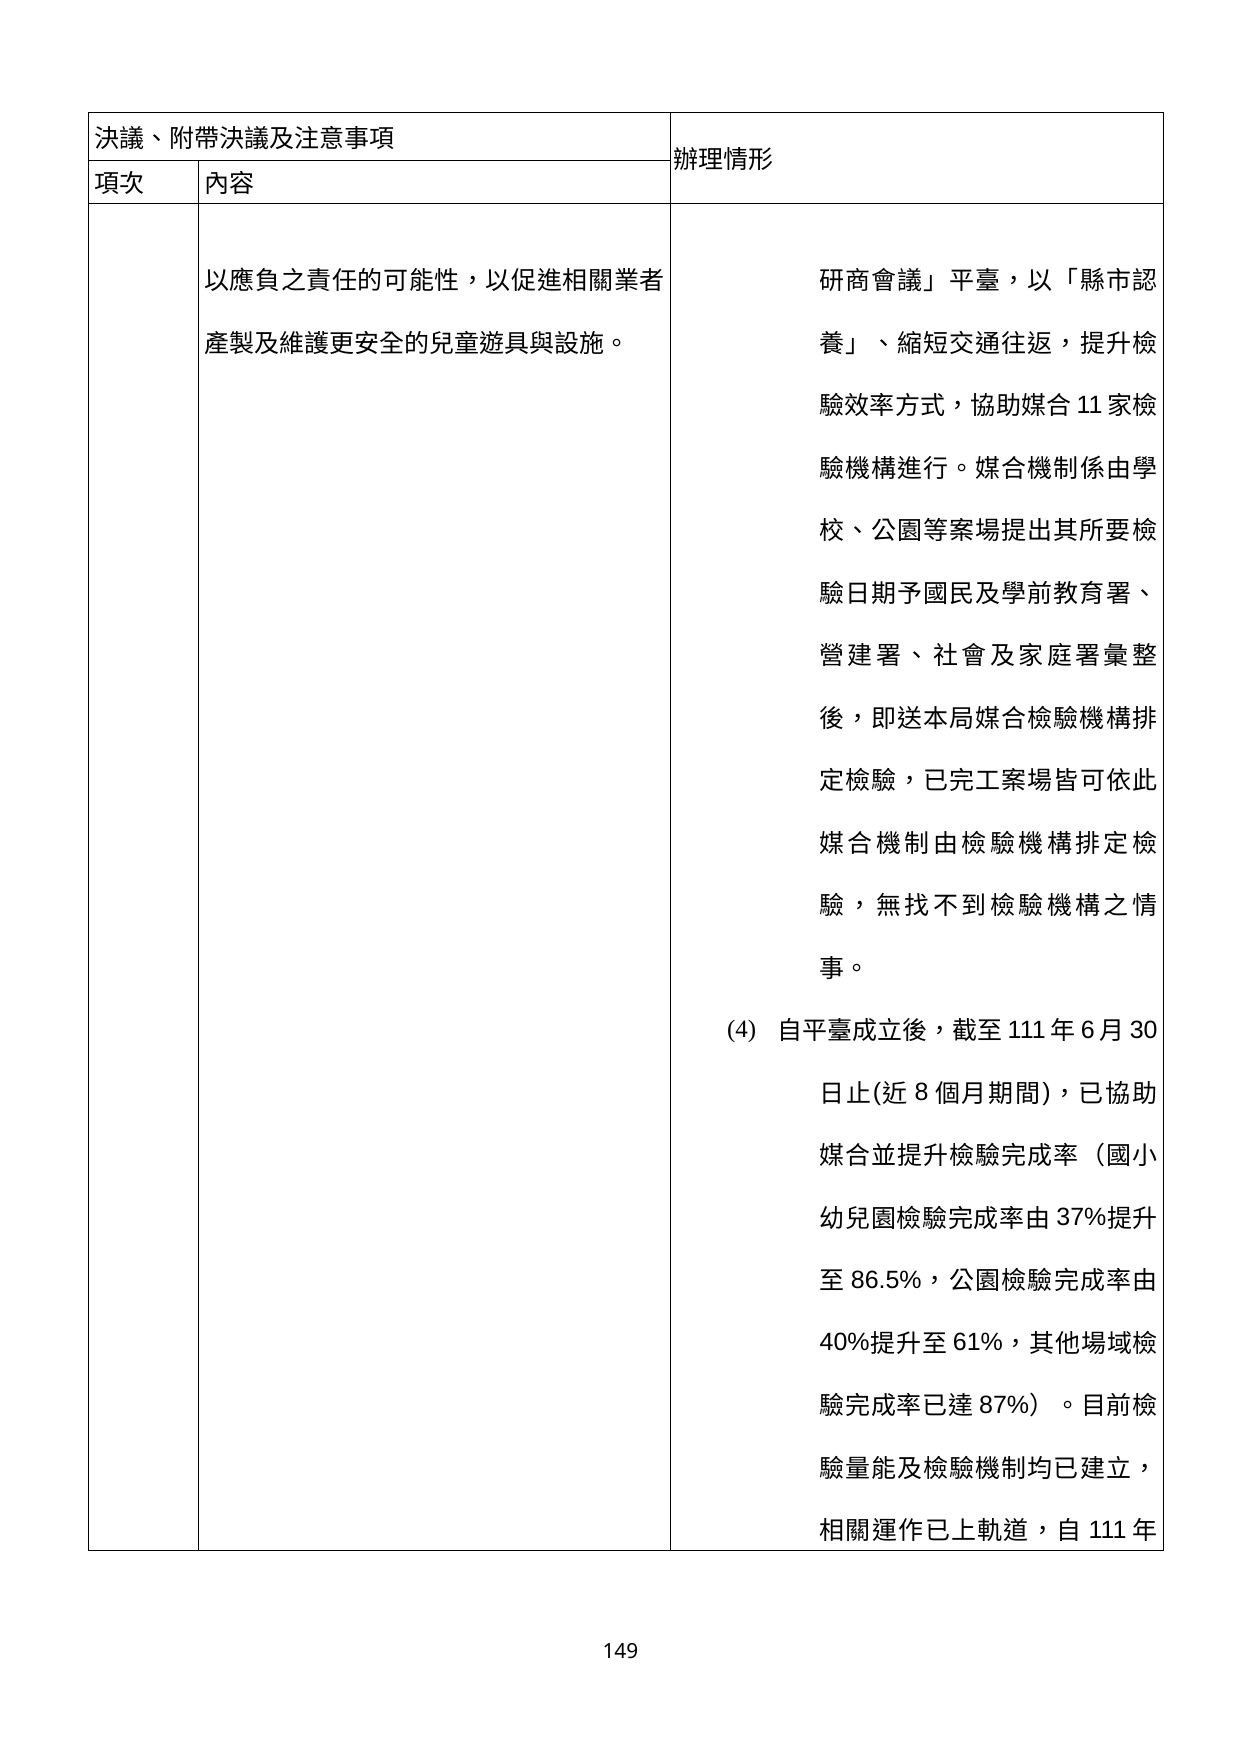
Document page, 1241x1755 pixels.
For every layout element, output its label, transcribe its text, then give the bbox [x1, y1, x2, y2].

table_cell 內容 [199, 161, 670, 203]
table_cell 以應負之責任的可能性，以促進相關業者產製及維護更安全的兒童遊具與設施。 [199, 204, 670, 1550]
table_header 辦理情形 [671, 113, 1163, 203]
table_cell 研商會議」平臺，以「縣市認養」、縮短交通往返，提升檢驗效率方式，協助媒合11家檢驗機構進行。媒合機制係由學校、公園等案場提出其所要檢驗日期予國民及學前教育署、營建署、社會及家庭署彙整後，即送本局媒合檢驗機構排定檢驗，已完工案場皆可依此媒合機制由檢驗機構排定檢驗，無找不到檢驗機構之情事。 自平臺成立後，截至111年6月30日止(近8個月期間)，已協助媒合並提升檢驗完成率（國小幼兒園檢驗完成率由37%提升至86.5%，公園檢驗完成率由40%提升至61%，其他場域檢驗完成率已達87%）。目前檢驗量能及檢驗機制均已建立，相關運作已上軌道，自111年 [671, 204, 1163, 1550]
table_header 決議、附帶決議及注意事項 [89, 113, 670, 160]
table_cell 項次 [89, 161, 198, 203]
table_cell [89, 204, 198, 1550]
